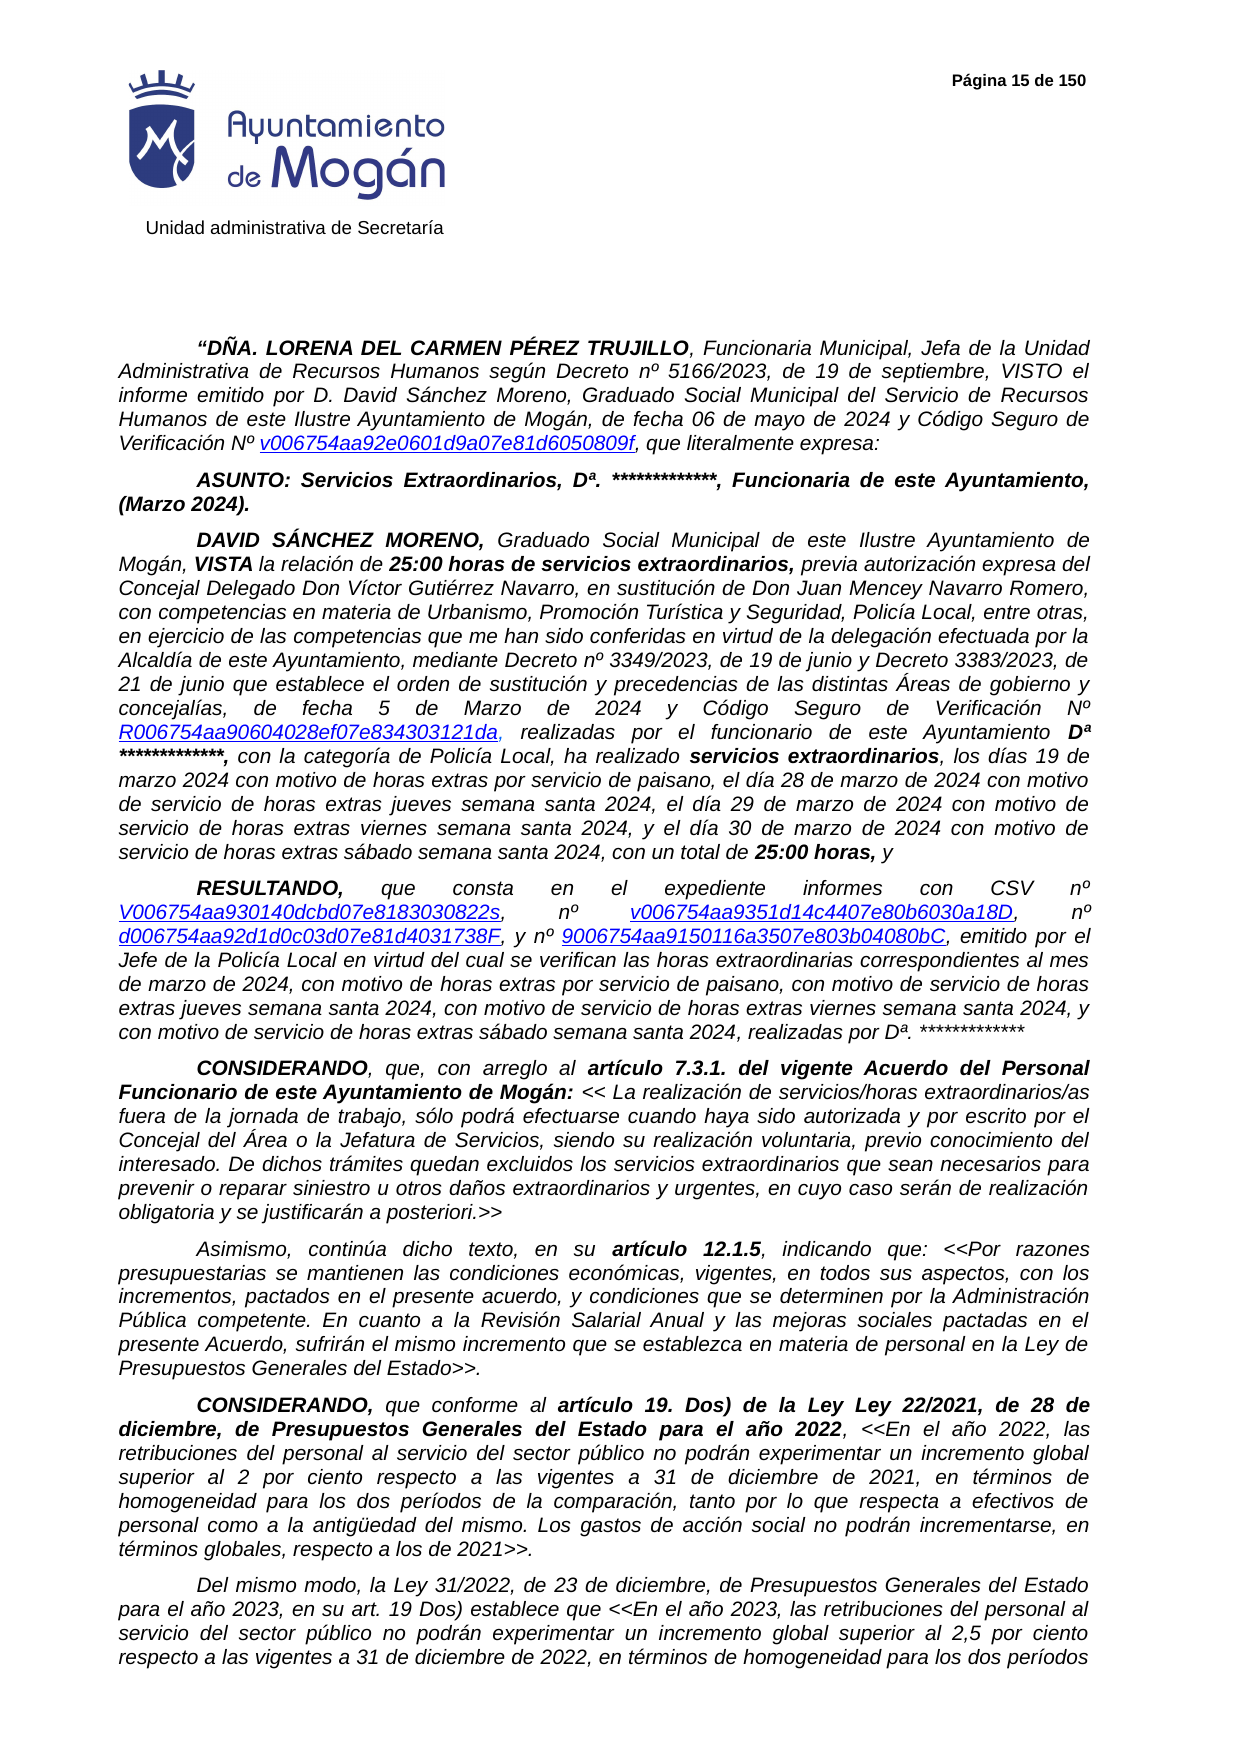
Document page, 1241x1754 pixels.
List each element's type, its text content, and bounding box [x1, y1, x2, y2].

text Asimismo, continúa dicho texto, en su artículo 12.1.5, indicando que: <<Por razones presupuestarias se mantienen las condiciones económicas, vigentes, en todos sus aspectos, con los incrementos, pactados en el presente acuerdo, y condiciones que se determinen por la Administración Pública competente. En cuanto a la Revisión Salarial Anual y las mejoras sociales pactadas en el presente Acuerdo, sufrirán el mismo incremento que se establezca en materia de personal en la Ley de Presupuestos Generales del Estado>>. [118, 1236, 1092, 1380]
text DAVID SÁNCHEZ MORENO, Graduado Social Municipal de este Ilustre Ayuntamiento de Mogán, VISTA la relación de 25:00 horas de servicios extraordinarios, previa autorización expresa del Concejal Delegado Don Víctor Gutiérrez Navarro, en sustitución de Don Juan Mencey Navarro Romero, con competencias en materia de Urbanismo, Promoción Turística y Seguridad, Policía Local, entre otras, en ejercicio de las competencias que me han sido conferidas en virtud de la delegación efectuada por la Alcaldía de este Ayuntamiento, mediante Decreto nº 3349/2023, de 19 de junio y Decreto 3383/2023, de 21 de junio que establece el orden de sustitución y precedencias de las distintas Áreas de gobierno y concejalías, de fecha 5 de Marzo de 2024 y Código Seguro de Verificación Nº R006754aa90604028ef07e834303121da, realizadas por el funcionario de este Ayuntamiento Dª *************, con la categoría de Policía Local, ha realizado servicios extraordinarios, los días 19 de marzo 2024 con motivo de horas extras por servicio de paisano, el día 28 de marzo de 2024 con motivo de servicio de horas extras jueves semana santa 2024, el día 29 de marzo de 2024 con motivo de servicio de horas extras viernes semana santa 2024, y el día 30 de marzo de 2024 con motivo de servicio de horas extras sábado semana santa 2024, con un total de 25:00 horas, y [118, 528, 1092, 863]
text ASUNTO: Servicios Extraordinarios, Dª. *************, Funcionaria de este Ayuntamiento, (Marzo 2024). [118, 468, 1092, 516]
text “DÑA. LORENA DEL CARMEN PÉREZ TRUJILLO, Funcionaria Municipal, Jefa de la Unidad Administrativa de Recursos Humanos según Decreto nº 5166/2023, de 19 de septiembre, VISTO el informe emitido por D. David Sánchez Moreno, Graduado Social Municipal del Servicio de Recursos Humanos de este Ilustre Ayuntamiento de Mogán, de fecha 06 de mayo de 2024 y Código Seguro de Verificación Nº v006754aa92e0601d9a07e81d6050809f, que literalmente expresa: [118, 335, 1092, 455]
text CONSIDERANDO, que, con arreglo al artículo 7.3.1. del vigente Acuerdo del Personal Funcionario de este Ayuntamiento de Mogán: << La realización de servicios/horas extraordinarios/as fuera de la jornada de trabajo, sólo podrá efectuarse cuando haya sido autorizada y por escrito por el Concejal del Área o la Jefatura de Servicios, siendo su realización voluntaria, previo conocimiento del interesado. De dichos trámites quedan excluidos los servicios extraordinarios que sean necesarios para prevenir o reparar siniestro u otros daños extraordinarios y urgentes, en cuyo caso serán de realización obligatoria y se justificarán a posteriori.>> [118, 1056, 1092, 1224]
text Del mismo modo, la Ley 31/2022, de 23 de diciembre, de Presupuestos Generales del Estado para el año 2023, en su art. 19 Dos) establece que <<En el año 2023, las retribuciones del personal al servicio del sector público no podrán experimentar un incremento global superior al 2,5 por ciento respecto a las vigentes a 31 de diciembre de 2022, en términos de homogeneidad para los dos períodos [118, 1573, 1092, 1669]
text RESULTANDO, que consta en el expediente informes con CSV nº V006754aa930140dcbd07e8183030822s, nº v006754aa9351d14c4407e80b6030a18D, nº d006754aa92d1d0c03d07e81d4031738F, y nº 9006754aa9150116a3507e803b04080bC, emitido por el Jefe de la Policía Local en virtud del cual se verifican las horas extraordinarias correspondientes al mes de marzo de 2024, con motivo de horas extras por servicio de paisano, con motivo de servicio de horas extras jueves semana santa 2024, con motivo de servicio de horas extras viernes semana santa 2024, y con motivo de servicio de horas extras sábado semana santa 2024, realizadas por Dª. ************* [118, 876, 1092, 1044]
text CONSIDERANDO, que conforme al artículo 19. Dos) de la Ley Ley 22/2021, de 28 de diciembre, de Presupuestos Generales del Estado para el año 2022, <<En el año 2022, las retribuciones del personal al servicio del sector público no podrán experimentar un incremento global superior al 2 por ciento respecto a las vigentes a 31 de diciembre de 2021, en términos de homogeneidad para los dos períodos de la comparación, tanto por lo que respecta a efectivos de personal como a la antigüedad del mismo. Los gastos de acción social no podrán incrementarse, en términos globales, respecto a los de 2021>>. [118, 1393, 1092, 1560]
picture [128, 70, 445, 206]
